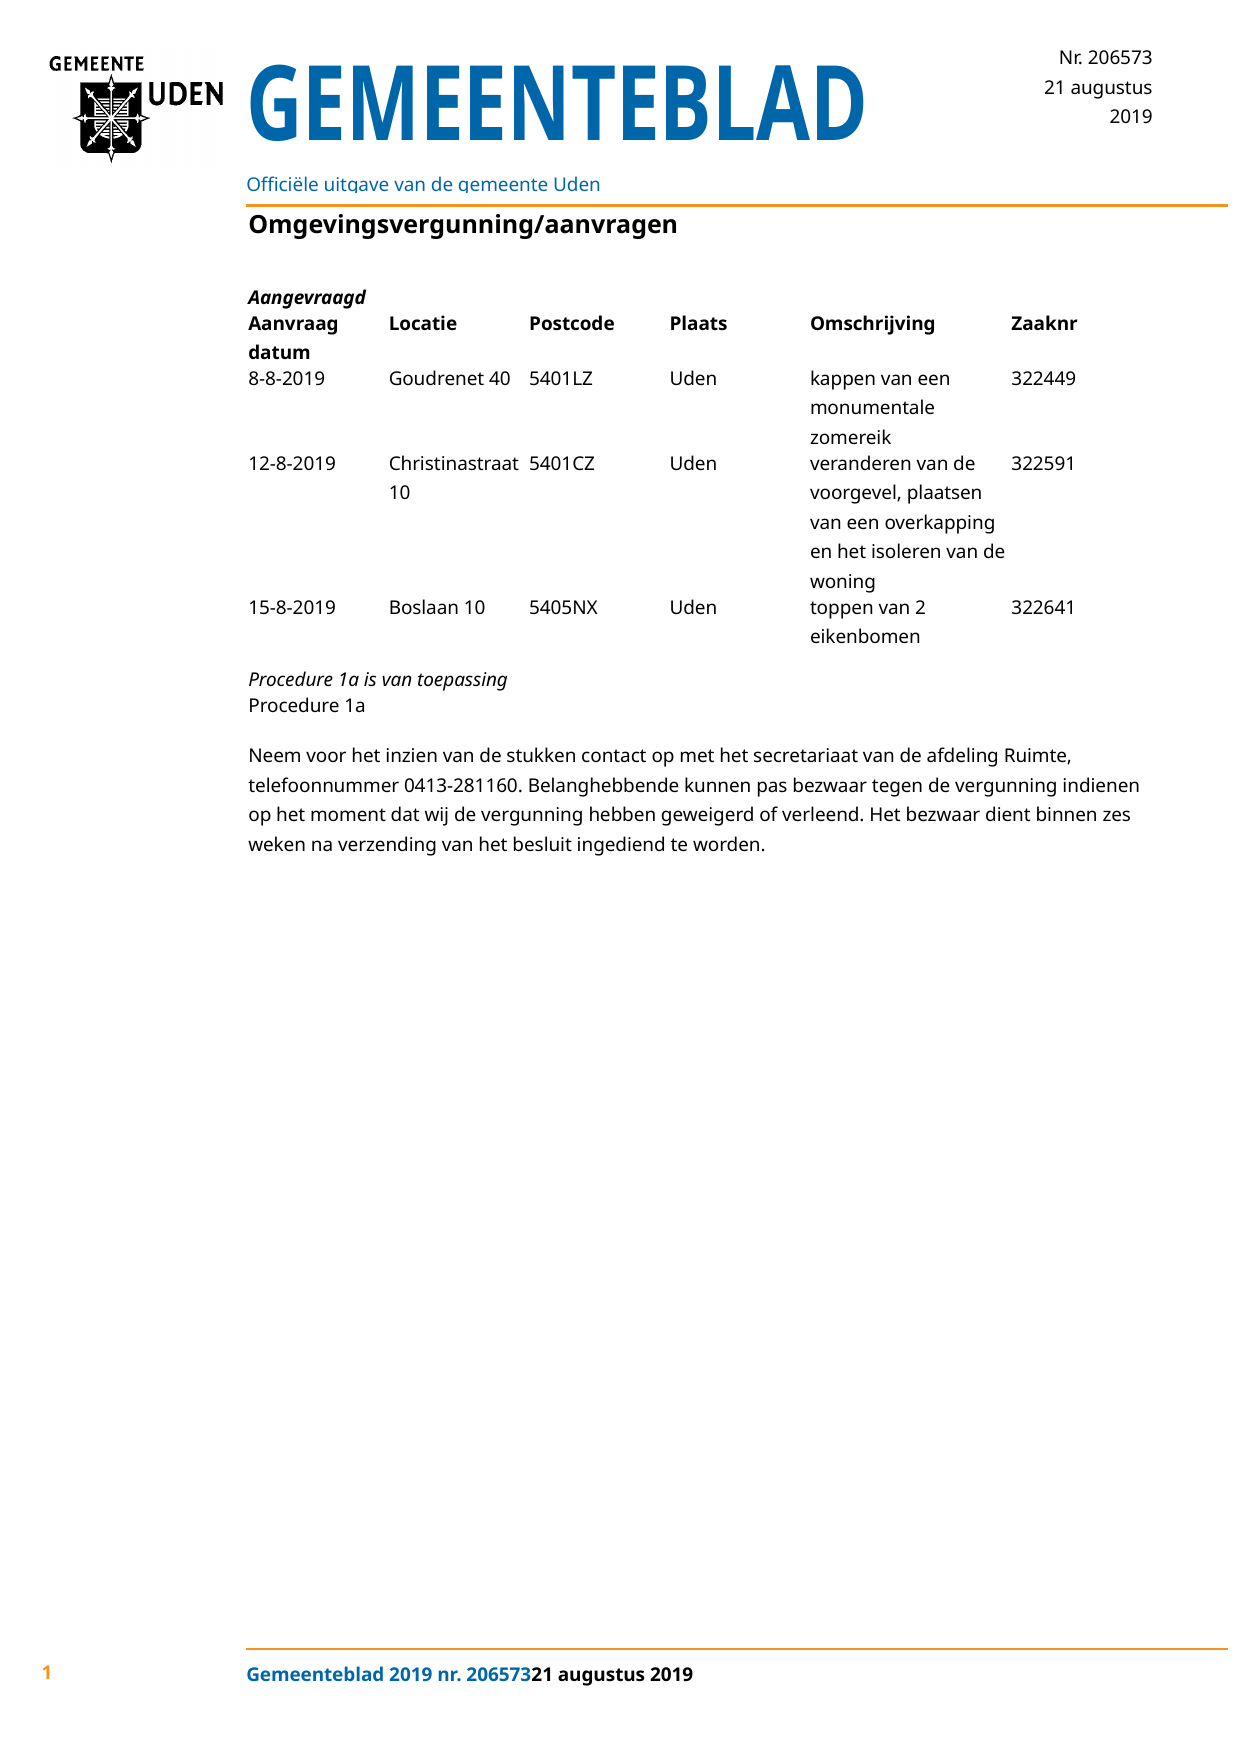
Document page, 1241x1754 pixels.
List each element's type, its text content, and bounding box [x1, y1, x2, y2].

table_cell Uden [669, 450, 810, 594]
table_header Locatie [389, 310, 529, 365]
text Omgevingsvergunning/aanvragen [248, 207, 1152, 241]
table_cell Uden [669, 365, 810, 450]
text Aangevraagd [248, 284, 1152, 309]
table_cell 322591 [1011, 450, 1152, 594]
text Procedure 1a is van toepassing [248, 666, 1152, 692]
table_header Aanvraag datum [248, 310, 388, 365]
table_cell 15-8-2019 [248, 594, 388, 649]
table_cell Goudrenet 40 [389, 365, 529, 450]
table_cell toppen van 2 eikenbomen [810, 594, 1011, 649]
table_cell Boslaan 10 [389, 594, 529, 649]
table_cell Uden [669, 594, 810, 649]
picture [41, 47, 231, 172]
table_header Postcode [529, 310, 669, 365]
table_cell 5405NX [529, 594, 669, 649]
table_header Zaaknr [1011, 310, 1152, 365]
table_cell 322641 [1011, 594, 1152, 649]
table_cell 8-8-2019 [248, 365, 388, 450]
table_cell veranderen van de voorgevel, plaatsen van een overkapping en het isoleren van de woning [810, 450, 1011, 594]
table_cell Christinastraat 10 [389, 450, 529, 594]
table_header Omschrijving [810, 310, 1011, 365]
table_cell 5401CZ [529, 450, 669, 594]
text Neem voor het inzien van de stukken contact op met het secretariaat van de afdeling Ruimte, telefoonnummer 0413-281160. Belanghebbende kunnen pas bezwaar tegen de vergunning indienen op het moment dat wij de vergunning hebben geweigerd of verleend. Het bezwaar dient binnen zes weken na verzending van het besluit ingediend te worden. [248, 742, 1152, 857]
table_cell 322449 [1011, 365, 1152, 450]
text Procedure 1a [248, 692, 1152, 717]
table_cell kappen van een monumentale zomereik [810, 365, 1011, 450]
table_cell 5401LZ [529, 365, 669, 450]
table_cell 12-8-2019 [248, 450, 388, 594]
table_header Plaats [669, 310, 810, 365]
